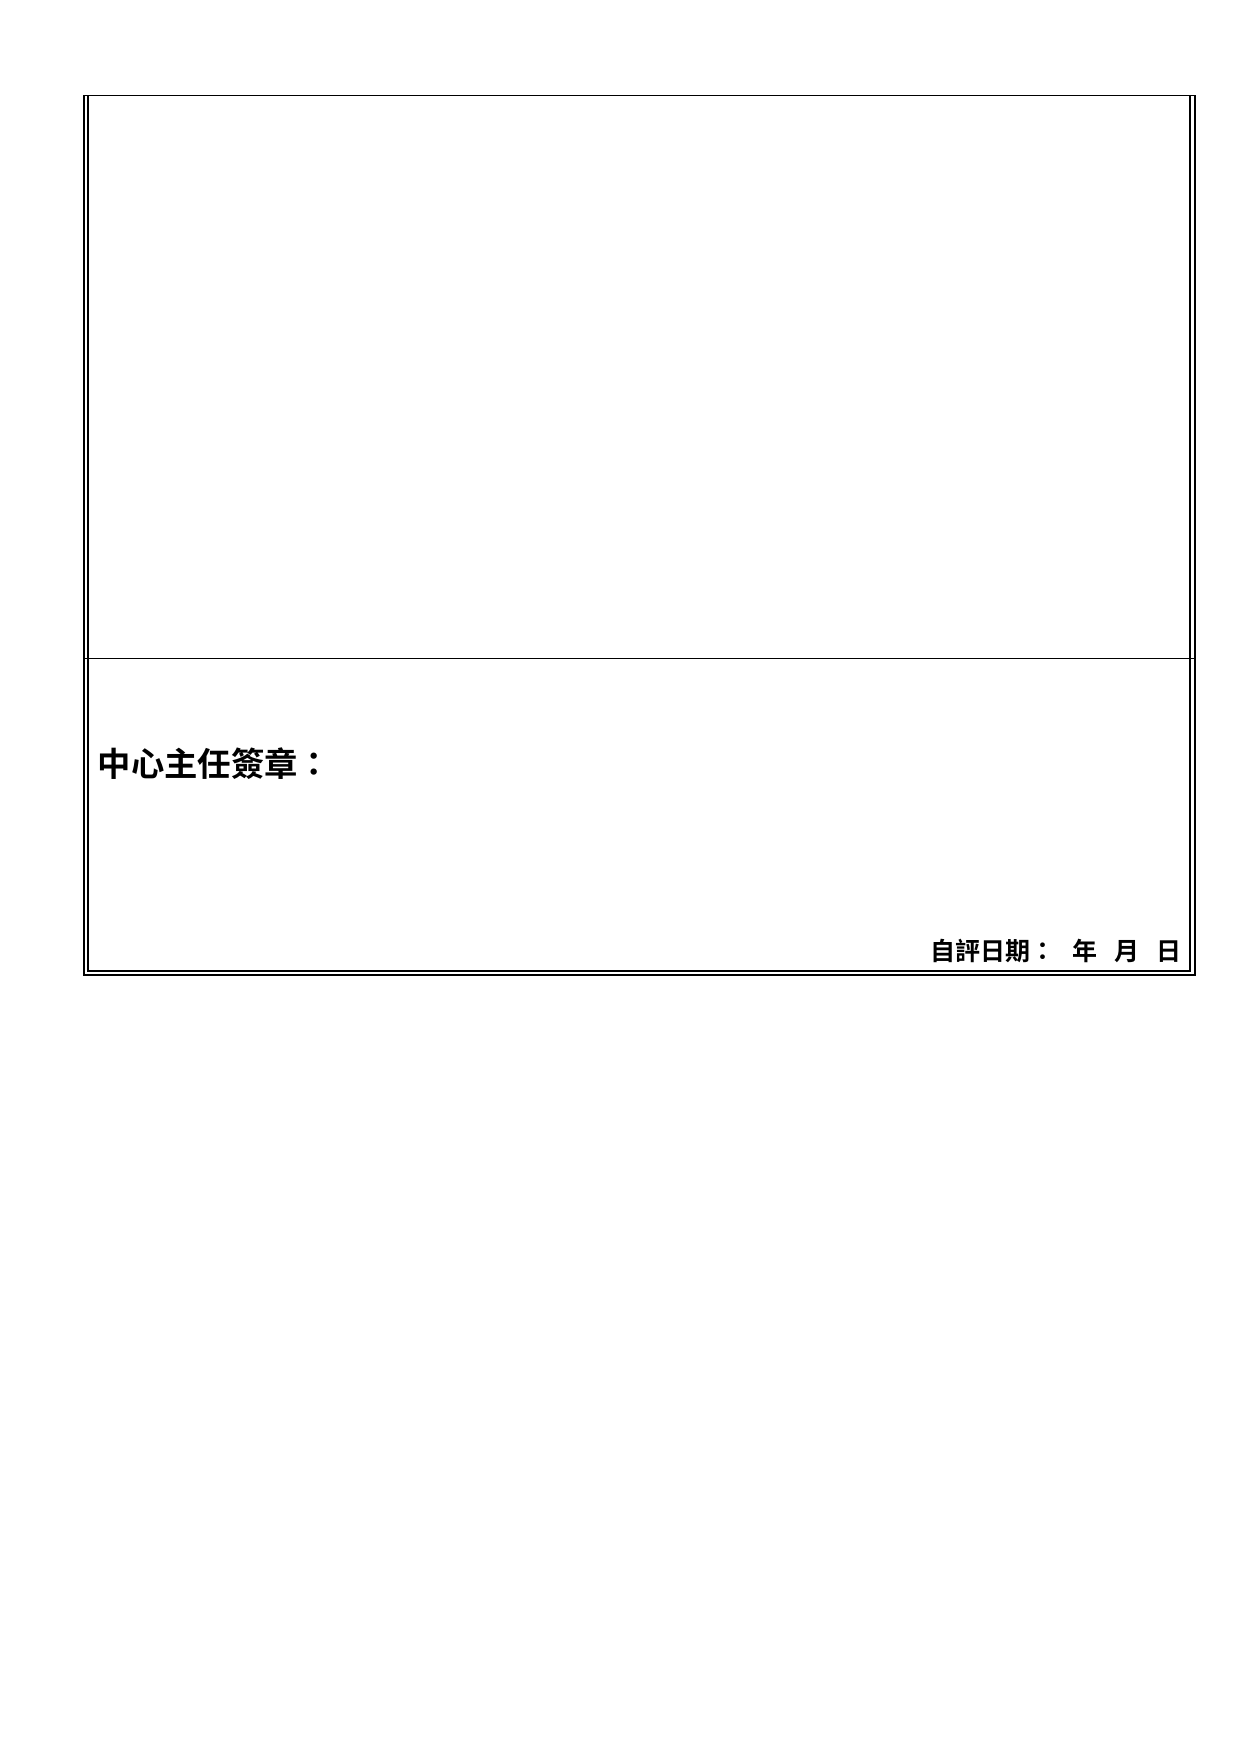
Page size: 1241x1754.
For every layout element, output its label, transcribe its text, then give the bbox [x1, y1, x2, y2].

table_cell 中心主任簽章： 自評日期： 年 月 日 [89, 659, 1189, 970]
table_cell [89, 96, 1189, 658]
